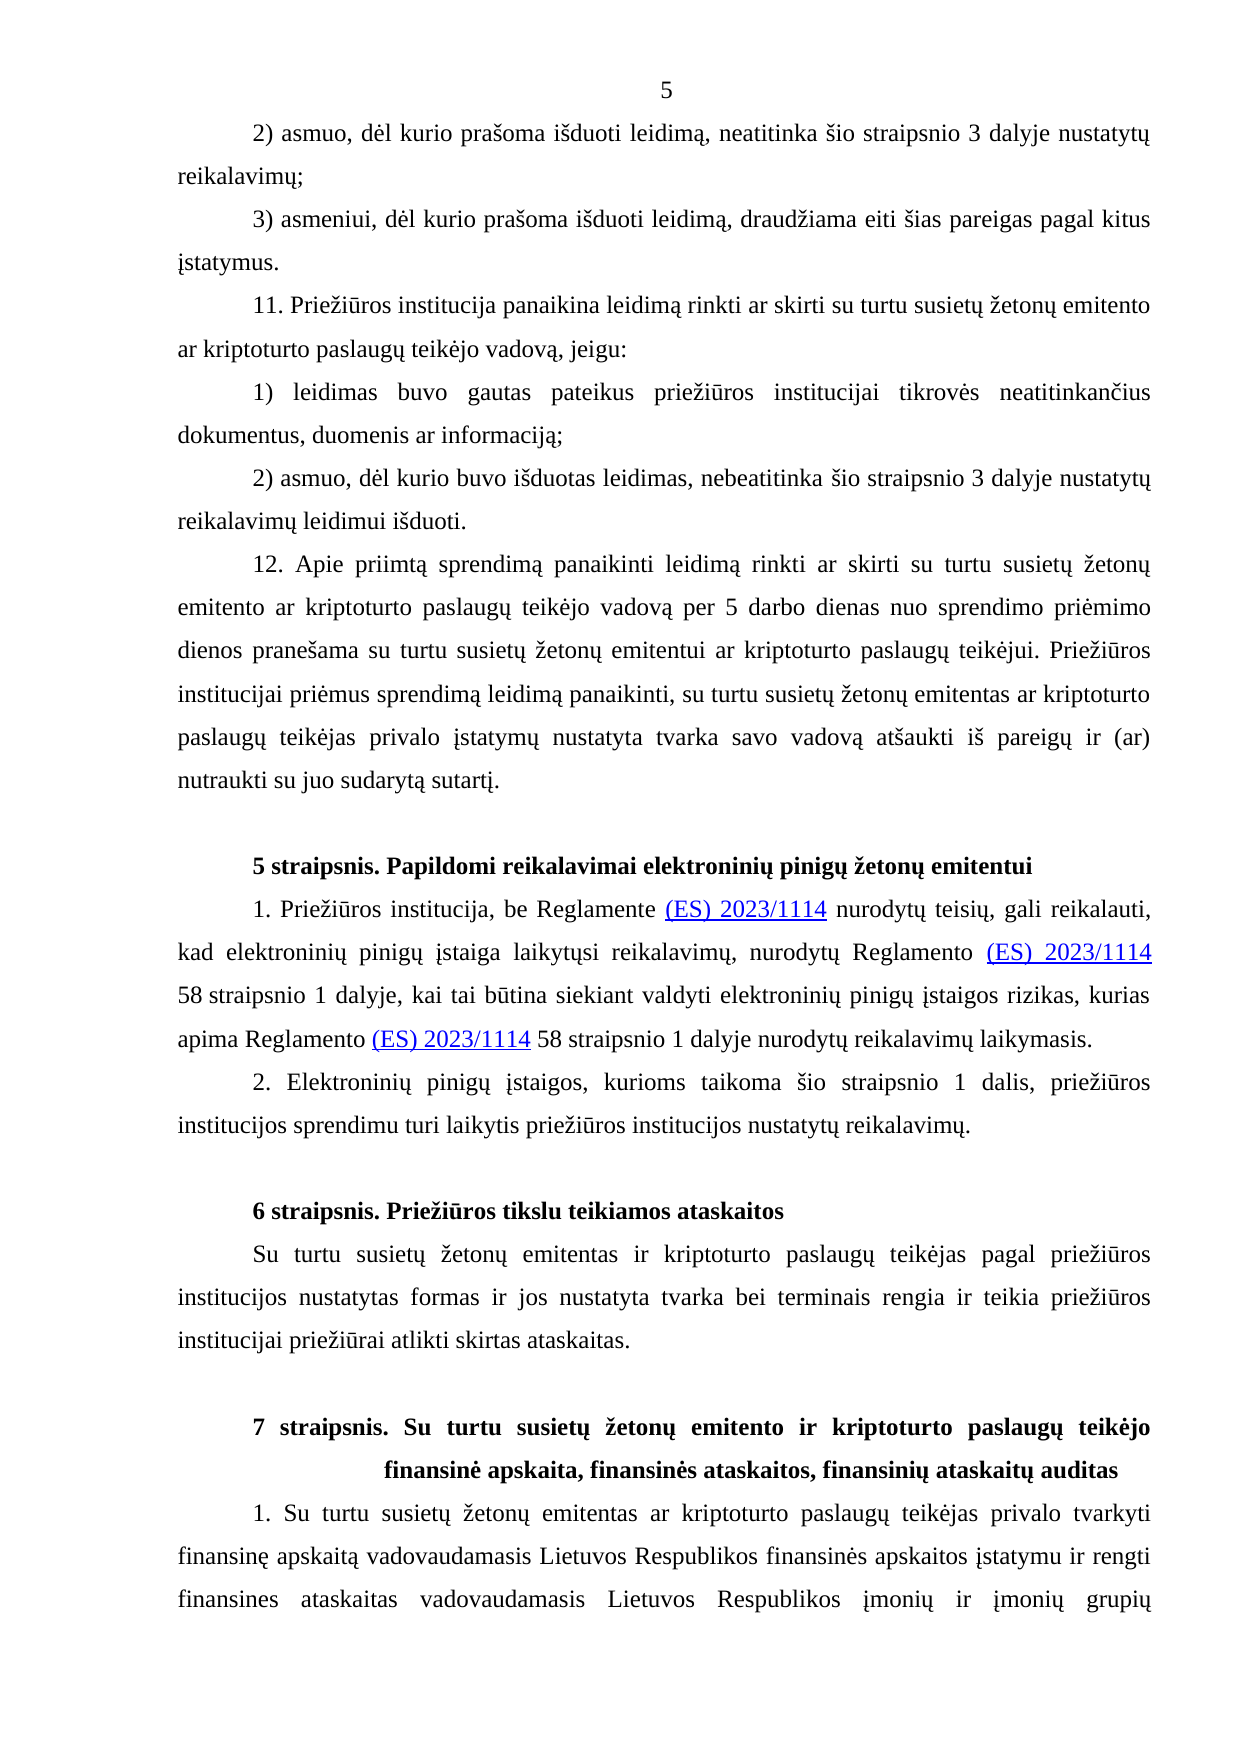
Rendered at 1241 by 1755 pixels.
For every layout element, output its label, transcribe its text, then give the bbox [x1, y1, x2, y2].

text 7 straipsnis. Su turtu susietų žetonų emitento ir kriptoturto paslaugų teikėjo finansinė apskaita, finansinės ataskaitos, finansinių ataskaitų auditas [252, 1412, 1152, 1484]
text 11. Priežiūros institucija panaikina leidimą rinkti ar skirti su turtu susietų žetonų emitento ar kriptoturto paslaugų teikėjo vadovą, jeigu: [177, 291, 1152, 362]
text 5 straipsnis. Papildomi reikalavimai elektroninių pinigų žetonų emitentui [177, 851, 1152, 880]
text 1. Priežiūros institucija, be Reglamente (ES) 2023/1114 nurodytų teisių, gali reikalauti, kad elektroninių pinigų įstaiga laikytųsi reikalavimų, nurodytų Reglamento (ES) 2023/1114 58 straipsnio 1 dalyje, kai tai būtina siekiant valdyti elektroninių pinigų įstaigos rizikas, kurias apima Reglamento (ES) 2023/1114 58 straipsnio 1 dalyje nurodytų reikalavimų laikymasis. [177, 894, 1152, 1052]
text 1. Su turtu susietų žetonų emitentas ar kriptoturto paslaugų teikėjas privalo tvarkyti finansinę apskaitą vadovaudamasis Lietuvos Respublikos finansinės apskaitos įstatymu ir rengti finansines ataskaitas vadovaudamasis Lietuvos Respublikos įmonių ir įmonių grupių [177, 1498, 1152, 1613]
text 3) asmeniui, dėl kurio prašoma išduoti leidimą, draudžiama eiti šias pareigas pagal kitus įstatymus. [177, 204, 1152, 276]
text 1) leidimas buvo gautas pateikus priežiūros institucijai tikrovės neatitinkančius dokumentus, duomenis ar informaciją; [177, 377, 1152, 449]
text 2) asmuo, dėl kurio prašoma išduoti leidimą, neatitinka šio straipsnio 3 dalyje nustatytų reikalavimų; [177, 118, 1152, 190]
text 2) asmuo, dėl kurio buvo išduotas leidimas, nebeatitinka šio straipsnio 3 dalyje nustatytų reikalavimų leidimui išduoti. [177, 463, 1152, 535]
text Su turtu susietų žetonų emitentas ir kriptoturto paslaugų teikėjas pagal priežiūros institucijos nustatytas formas ir jos nustatyta tvarka bei terminais rengia ir teikia priežiūros institucijai priežiūrai atlikti skirtas ataskaitas. [177, 1239, 1152, 1354]
text 6 straipsnis. Priežiūros tikslu teikiamos ataskaitos [177, 1196, 1152, 1225]
text 2. Elektroninių pinigų įstaigos, kurioms taikoma šio straipsnio 1 dalis, priežiūros institucijos sprendimu turi laikytis priežiūros institucijos nustatytų reikalavimų. [177, 1067, 1152, 1139]
text 12. Apie priimtą sprendimą panaikinti leidimą rinkti ar skirti su turtu susietų žetonų emitento ar kriptoturto paslaugų teikėjo vadovą per 5 darbo dienas nuo sprendimo priėmimo dienos pranešama su turtu susietų žetonų emitentui ar kriptoturto paslaugų teikėjui. Priežiūros institucijai priėmus sprendimą leidimą panaikinti, su turtu susietų žetonų emitentas ar kriptoturto paslaugų teikėjas privalo įstatymų nustatyta tvarka savo vadovą atšaukti iš pareigų ir (ar) nutraukti su juo sudarytą sutartį. [177, 549, 1152, 794]
